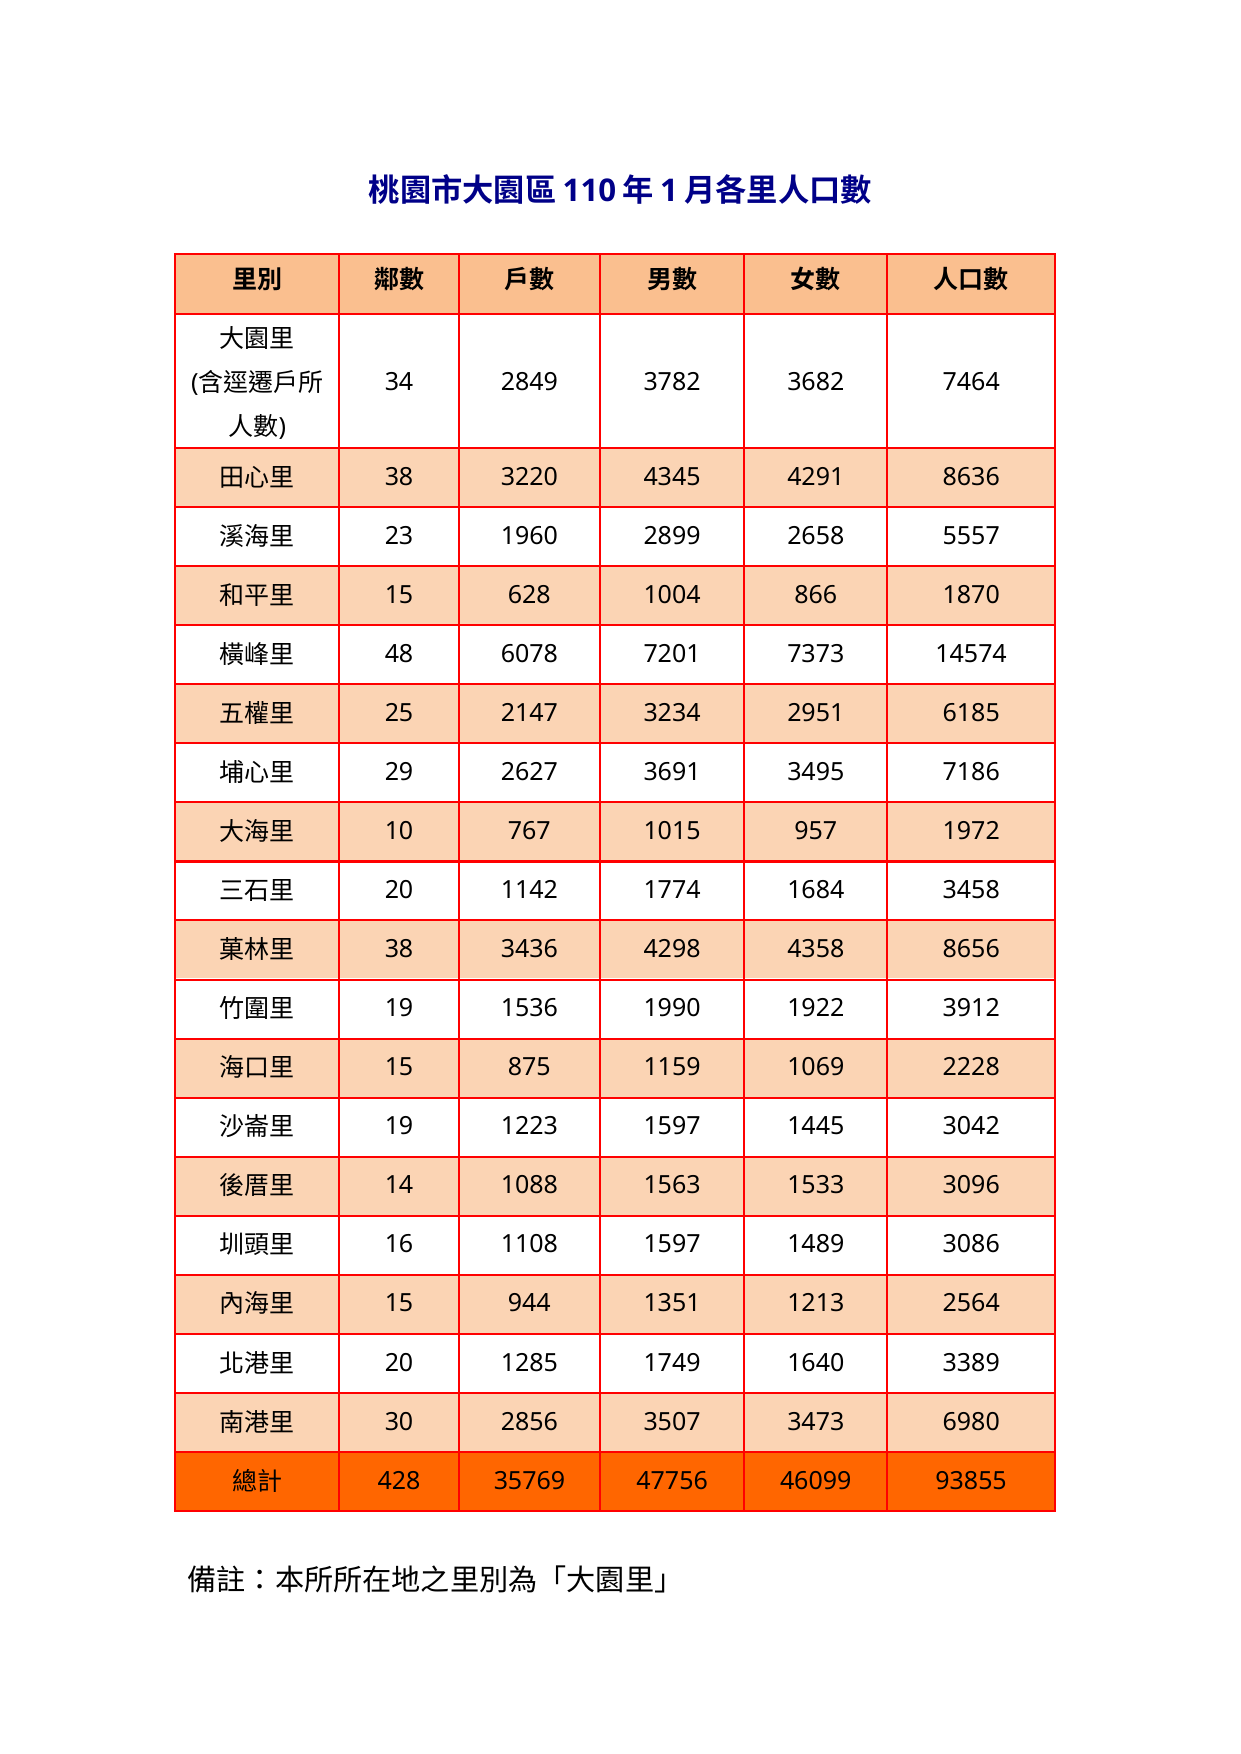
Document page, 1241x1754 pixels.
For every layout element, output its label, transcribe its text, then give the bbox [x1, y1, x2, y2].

table_cell 25 [340, 685, 458, 742]
table_cell 1774 [601, 863, 743, 919]
table_header 戶數 [460, 255, 599, 313]
table_cell 2147 [460, 685, 599, 742]
table_cell 3507 [601, 1394, 743, 1451]
table_cell 2658 [745, 508, 886, 565]
table_cell 2951 [745, 685, 886, 742]
table_cell 875 [460, 1040, 599, 1097]
table_header 女數 [745, 255, 886, 313]
table_cell 和平里 [176, 567, 338, 624]
table_cell 沙崙里 [176, 1099, 338, 1156]
table_cell 菓林里 [176, 921, 338, 978]
table_cell 1223 [460, 1099, 599, 1156]
text 備註：本所所在地之里別為「大園里」 [187, 1556, 1053, 1600]
text 桃園市大園區110年1月各里人口數 [187, 143, 1053, 231]
table_cell 3691 [601, 744, 743, 801]
table_cell 1749 [601, 1335, 743, 1392]
table_cell 10 [340, 803, 458, 860]
table_cell 2899 [601, 508, 743, 565]
table_cell 4298 [601, 921, 743, 978]
table_cell 4345 [601, 449, 743, 506]
table_cell 1960 [460, 508, 599, 565]
table_header 里別 [176, 255, 338, 313]
table_cell 35769 [460, 1453, 599, 1510]
table_cell 20 [340, 1335, 458, 1392]
table_cell 1142 [460, 863, 599, 919]
table_cell 8636 [888, 449, 1054, 506]
table_cell 1597 [601, 1217, 743, 1274]
table_cell 埔心里 [176, 744, 338, 801]
table_header 男數 [601, 255, 743, 313]
table_cell 46099 [745, 1453, 886, 1510]
table_cell 34 [340, 315, 458, 447]
table_cell 大海里 [176, 803, 338, 860]
table_cell 1870 [888, 567, 1054, 624]
table_cell 3473 [745, 1394, 886, 1451]
table_cell 3042 [888, 1099, 1054, 1156]
table_cell 內海里 [176, 1276, 338, 1333]
table_cell 1684 [745, 863, 886, 919]
table_cell 16 [340, 1217, 458, 1274]
table_cell 23 [340, 508, 458, 565]
table_cell 橫峰里 [176, 626, 338, 683]
table_cell 3782 [601, 315, 743, 447]
table_cell 1004 [601, 567, 743, 624]
table_cell 1972 [888, 803, 1054, 860]
table_cell 38 [340, 921, 458, 978]
table_cell 4291 [745, 449, 886, 506]
table_cell 19 [340, 981, 458, 1037]
table_cell 5557 [888, 508, 1054, 565]
table_cell 南港里 [176, 1394, 338, 1451]
table_cell 6185 [888, 685, 1054, 742]
table_cell 6078 [460, 626, 599, 683]
table_cell 7373 [745, 626, 886, 683]
table_cell 48 [340, 626, 458, 683]
table_cell 2856 [460, 1394, 599, 1451]
table_cell 4358 [745, 921, 886, 978]
table_cell 1213 [745, 1276, 886, 1333]
table_cell 1108 [460, 1217, 599, 1274]
table_cell 957 [745, 803, 886, 860]
table_cell 1351 [601, 1276, 743, 1333]
table_cell 總計 [176, 1453, 338, 1510]
table_cell 大園里 (含逕遷戶所人數) [176, 315, 338, 447]
table_cell 6980 [888, 1394, 1054, 1451]
table_cell 2627 [460, 744, 599, 801]
table_cell 29 [340, 744, 458, 801]
table_cell 1445 [745, 1099, 886, 1156]
table_cell 7201 [601, 626, 743, 683]
table_cell 15 [340, 567, 458, 624]
table_cell 田心里 [176, 449, 338, 506]
table_cell 15 [340, 1276, 458, 1333]
table_cell 7464 [888, 315, 1054, 447]
table_cell 3682 [745, 315, 886, 447]
table_cell 1990 [601, 981, 743, 1037]
table_cell 1088 [460, 1158, 599, 1215]
table_cell 1922 [745, 981, 886, 1037]
table_cell 溪海里 [176, 508, 338, 565]
table_cell 3458 [888, 863, 1054, 919]
table_cell 海口里 [176, 1040, 338, 1097]
table_cell 428 [340, 1453, 458, 1510]
table_cell 1533 [745, 1158, 886, 1215]
table_cell 1640 [745, 1335, 886, 1392]
table_cell 1597 [601, 1099, 743, 1156]
table_cell 14 [340, 1158, 458, 1215]
table_cell 1285 [460, 1335, 599, 1392]
table_cell 圳頭里 [176, 1217, 338, 1274]
table_cell 14574 [888, 626, 1054, 683]
table_cell 1069 [745, 1040, 886, 1097]
table_cell 3096 [888, 1158, 1054, 1215]
table_cell 1489 [745, 1217, 886, 1274]
table_cell 3086 [888, 1217, 1054, 1274]
table_cell 20 [340, 863, 458, 919]
table_cell 15 [340, 1040, 458, 1097]
table_cell 3389 [888, 1335, 1054, 1392]
table_cell 1536 [460, 981, 599, 1037]
table_cell 38 [340, 449, 458, 506]
table_cell 後厝里 [176, 1158, 338, 1215]
table_cell 8656 [888, 921, 1054, 978]
table_header 人口數 [888, 255, 1054, 313]
table_cell 2228 [888, 1040, 1054, 1097]
table_cell 竹圍里 [176, 981, 338, 1037]
table_cell 3495 [745, 744, 886, 801]
table_cell 2564 [888, 1276, 1054, 1333]
table_cell 30 [340, 1394, 458, 1451]
table_cell 2849 [460, 315, 599, 447]
table_cell 628 [460, 567, 599, 624]
table_cell 3436 [460, 921, 599, 978]
table_cell 北港里 [176, 1335, 338, 1392]
table_cell 1159 [601, 1040, 743, 1097]
table_header 鄰數 [340, 255, 458, 313]
table_cell 7186 [888, 744, 1054, 801]
table_cell 866 [745, 567, 886, 624]
table_cell 93855 [888, 1453, 1054, 1510]
table_cell 3234 [601, 685, 743, 742]
table_cell 1563 [601, 1158, 743, 1215]
table_cell 1015 [601, 803, 743, 860]
table_cell 3912 [888, 981, 1054, 1037]
table_cell 三石里 [176, 863, 338, 919]
table_cell 944 [460, 1276, 599, 1333]
table_cell 五權里 [176, 685, 338, 742]
table_cell 767 [460, 803, 599, 860]
table_cell 3220 [460, 449, 599, 506]
table_cell 47756 [601, 1453, 743, 1510]
table_cell 19 [340, 1099, 458, 1156]
